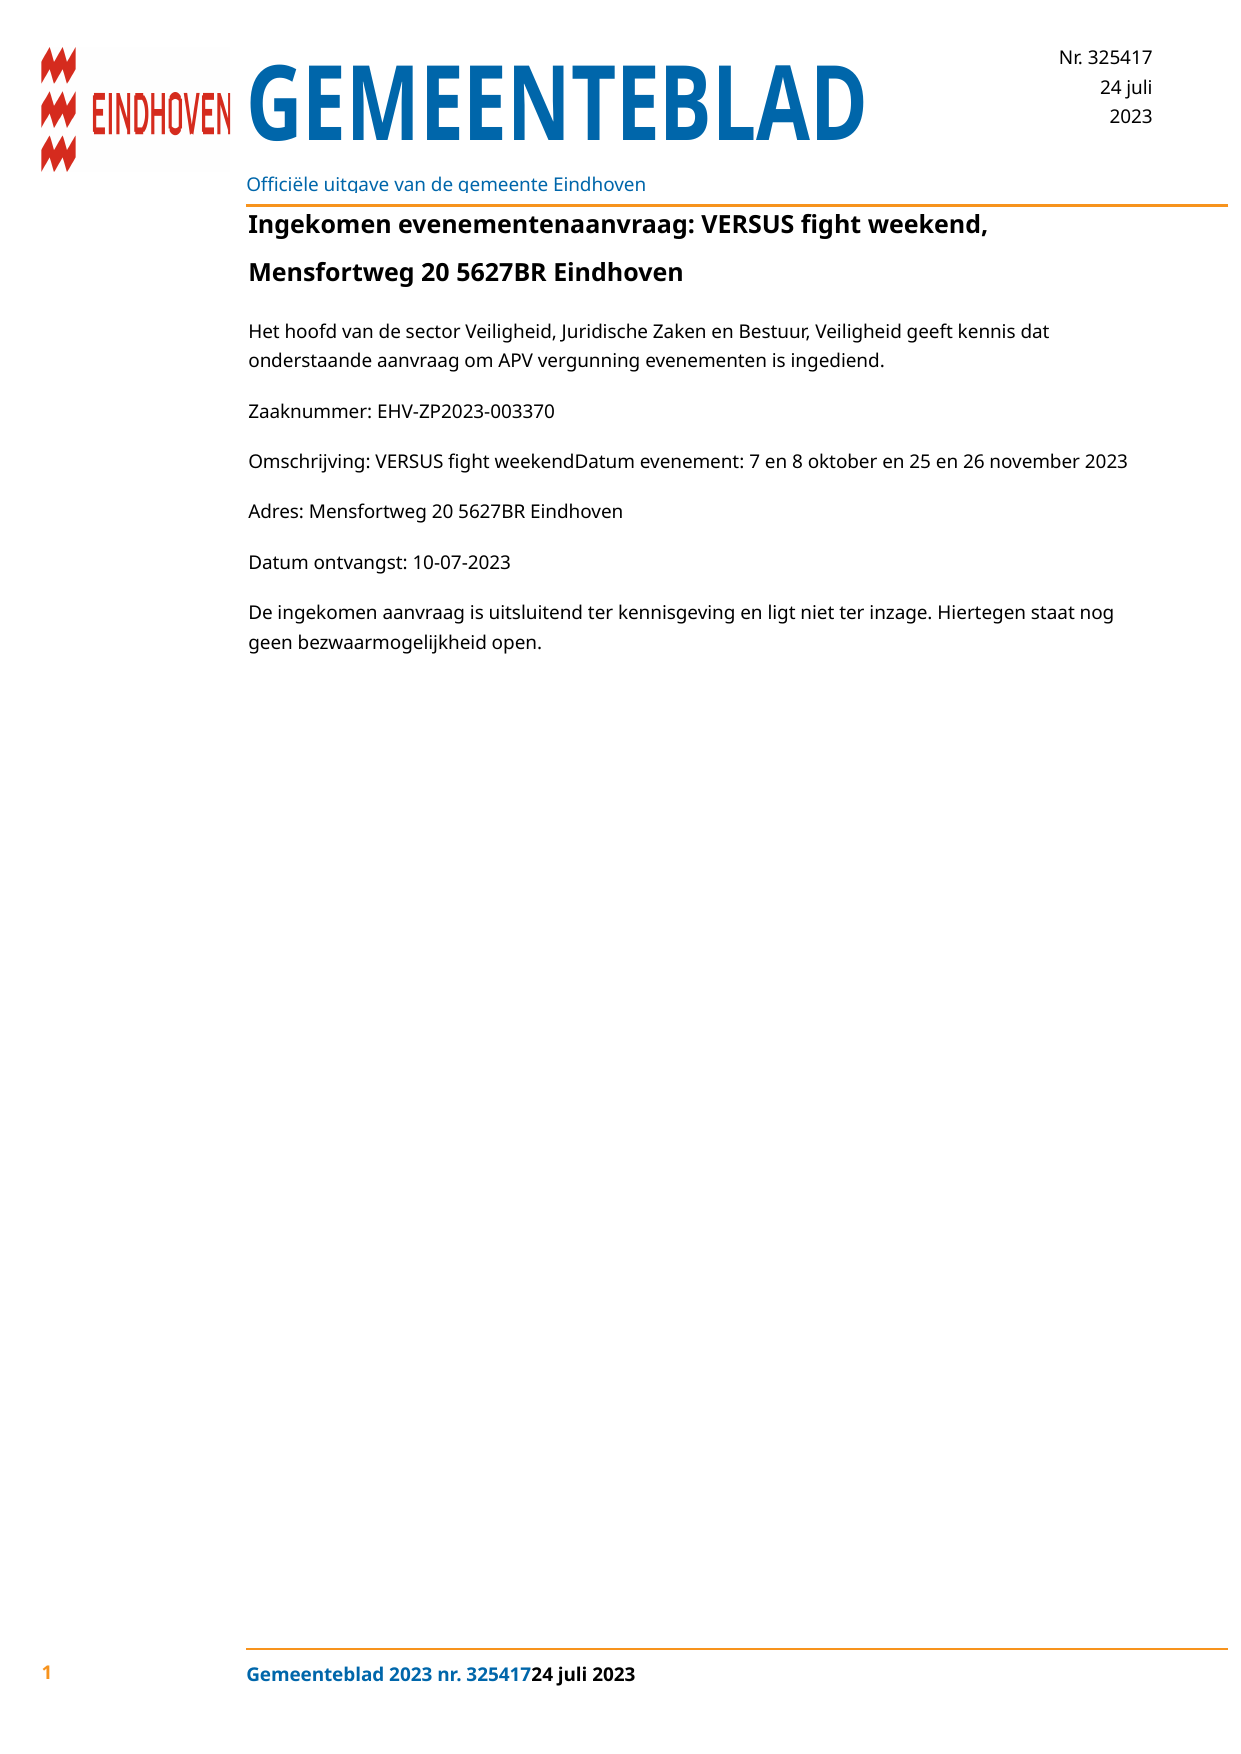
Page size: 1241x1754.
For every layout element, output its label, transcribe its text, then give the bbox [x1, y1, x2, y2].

picture [41, 47, 231, 172]
text Ingekomen evenementenaanvraag: VERSUS fight weekend, Mensfortweg 20 5627BR Eindhoven [248, 207, 1152, 288]
text Adres: Mensfortweg 20 5627BR Eindhoven [248, 499, 1152, 524]
text Omschrijving: VERSUS fight weekendDatum evenement: 7 en 8 oktober en 25 en 26 november 2023 [248, 448, 1152, 474]
text Datum ontvangst: 10-07-2023 [248, 549, 1152, 575]
text Het hoofd van de sector Veiligheid, Juridische Zaken en Bestuur, Veiligheid geeft kennis dat onderstaande aanvraag om APV vergunning evenementen is ingediend. [248, 318, 1152, 373]
text De ingekomen aanvraag is uitsluitend ter kennisgeving en ligt niet ter inzage. Hiertegen staat nog geen bezwaarmogelijkheid open. [248, 599, 1152, 655]
text Zaaknummer: EHV-ZP2023-003370 [248, 398, 1152, 424]
